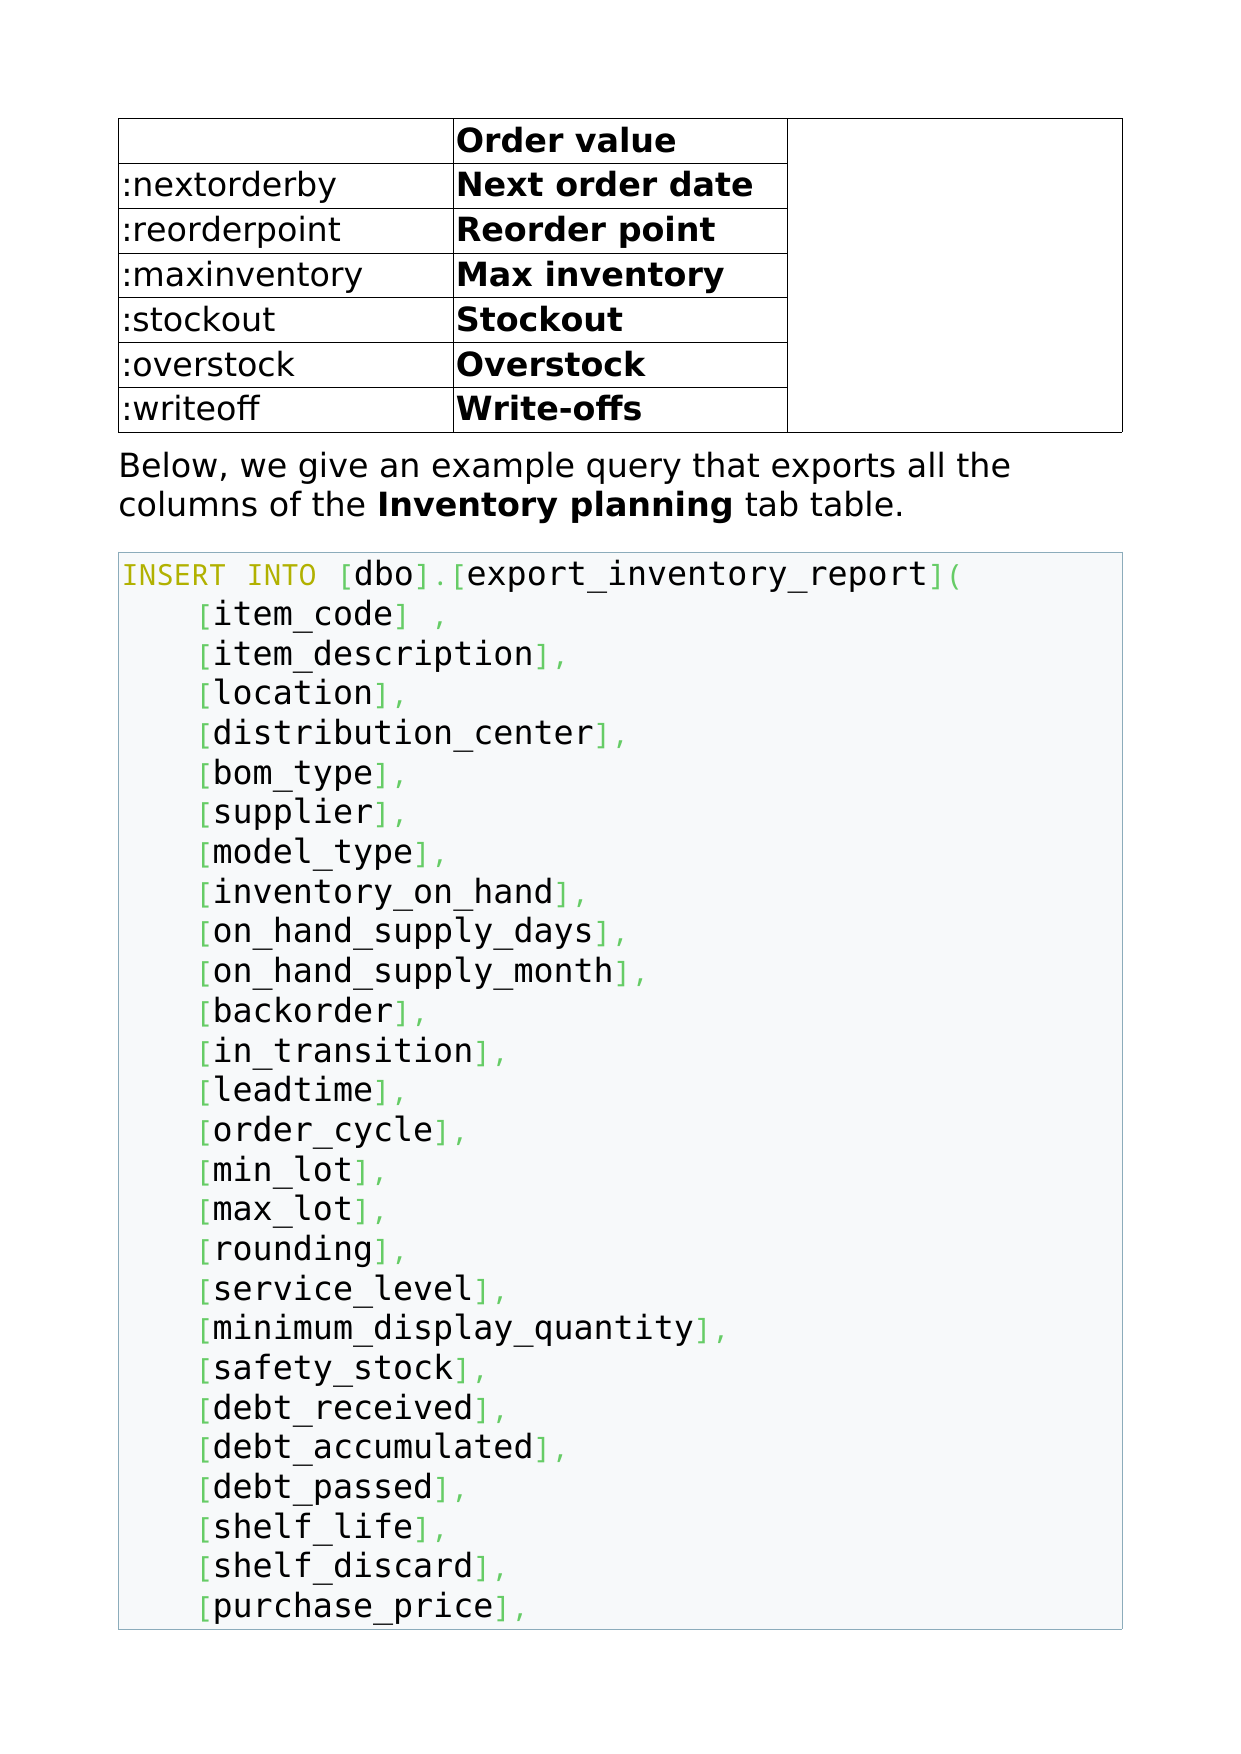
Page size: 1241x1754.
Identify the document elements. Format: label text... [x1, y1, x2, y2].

table_cell Overstock [454, 343, 787, 387]
table_cell Max inventory [454, 254, 787, 297]
text Below, we give an example query that exports all the columns of the Inventory planning tab table. [118, 447, 1122, 524]
table_cell :stockout [119, 298, 453, 342]
table_cell :nextorderby [119, 164, 453, 208]
table_header INSERT INTO [dbo].[export_inventory_report]( [item_code] , [item_description], [location], [distribution_center], [bom_type], [supplier], [model_type], [inventory_on_hand], [on_hand_supply_days], [on_hand_supply_month], [backorder], [in_transition], [leadtime], [order_cycle], [min_lot], [max_lot], [rounding], [service_level], [minimum_display_quantity], [safety_stock], [debt_received], [debt_accumulated], [debt_passed], [shelf_life], [shelf_discard], [purchase_price], [119, 553, 1122, 1629]
table_cell :reorderpoint [119, 209, 453, 252]
table_cell :overstock [119, 343, 453, 387]
table_cell [788, 119, 1122, 432]
table_cell Reorder point [454, 209, 787, 252]
table_cell Stockout [454, 298, 787, 342]
table_cell Next order date [454, 164, 787, 208]
table_cell :writeoff [119, 388, 453, 432]
table_cell [119, 119, 453, 163]
table_cell Write-offs [454, 388, 787, 432]
table_cell :maxinventory [119, 254, 453, 297]
table_cell Order value [454, 119, 787, 163]
